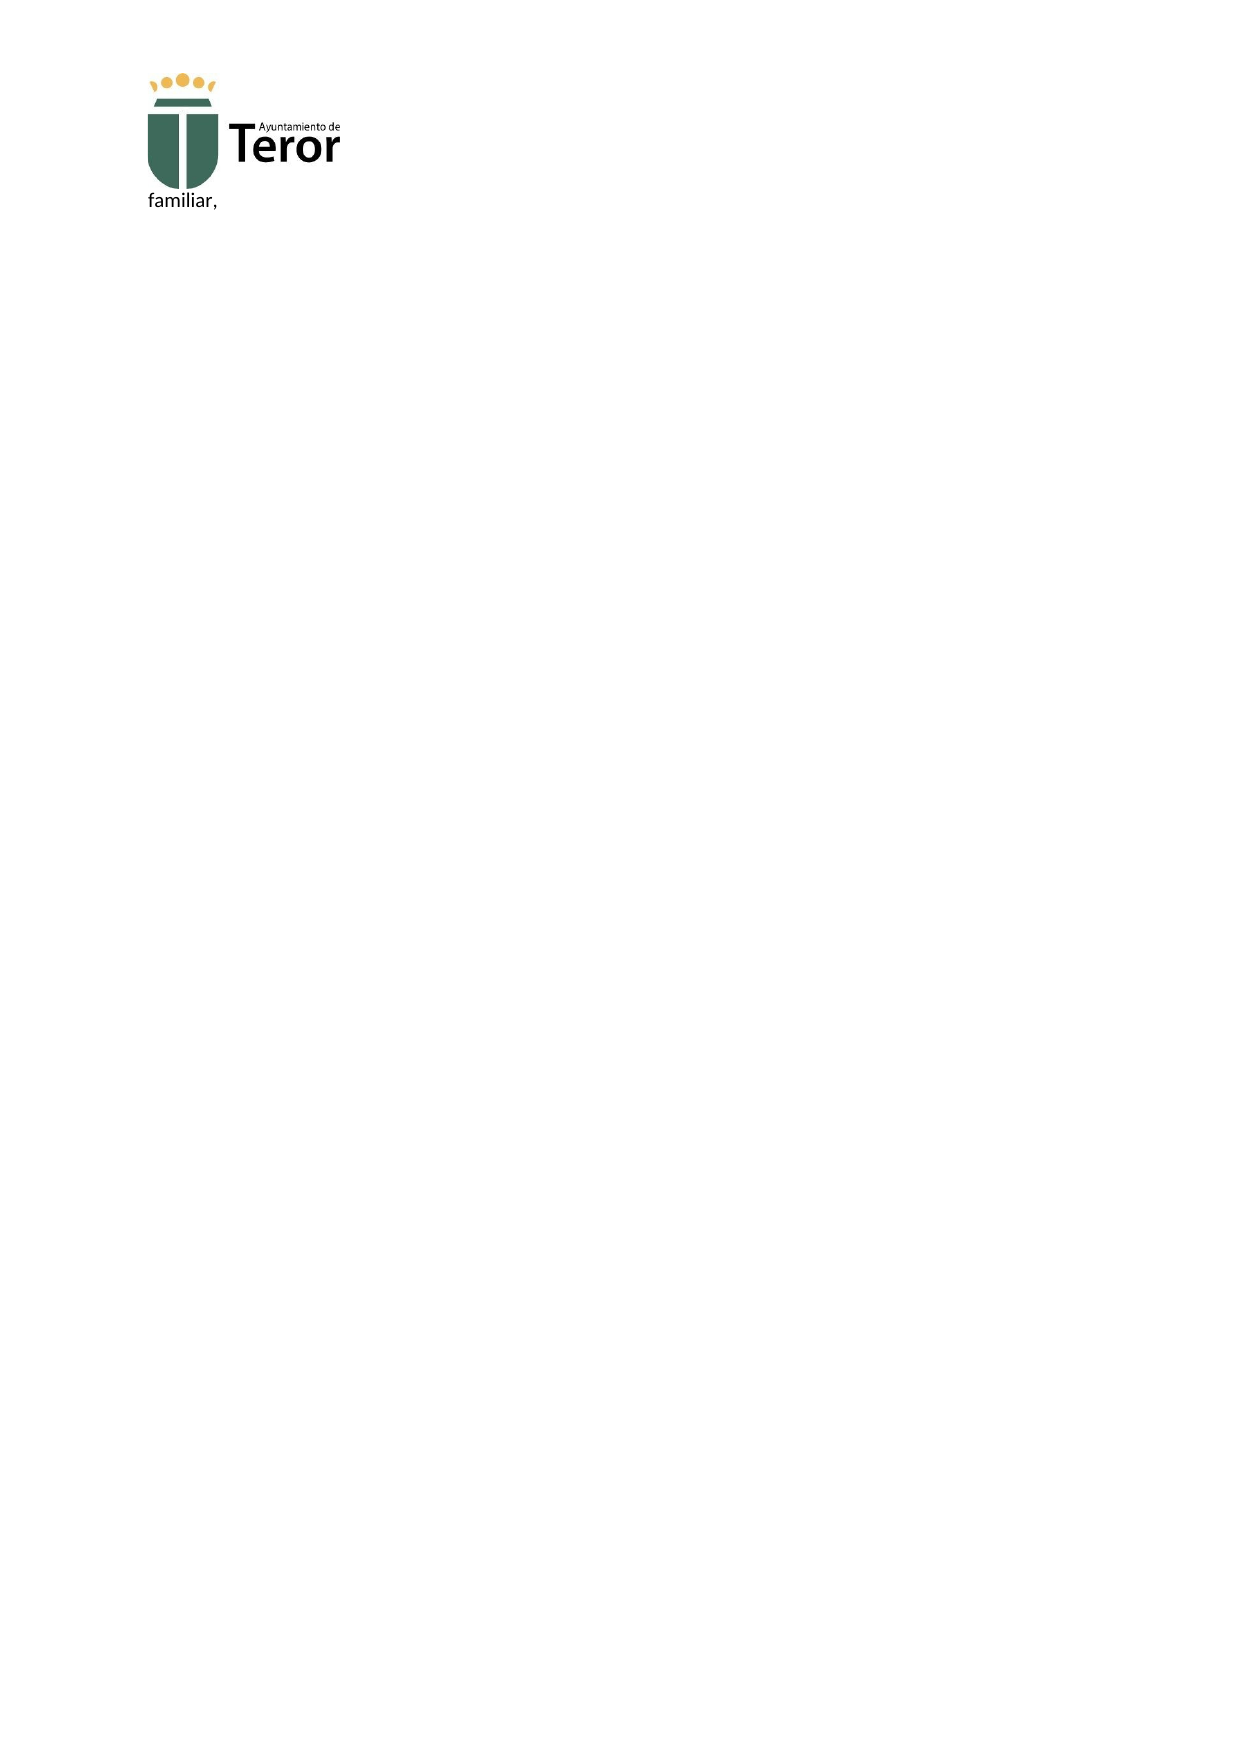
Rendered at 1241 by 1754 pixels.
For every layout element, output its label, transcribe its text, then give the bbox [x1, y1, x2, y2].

text familiar, [148, 187, 1091, 213]
